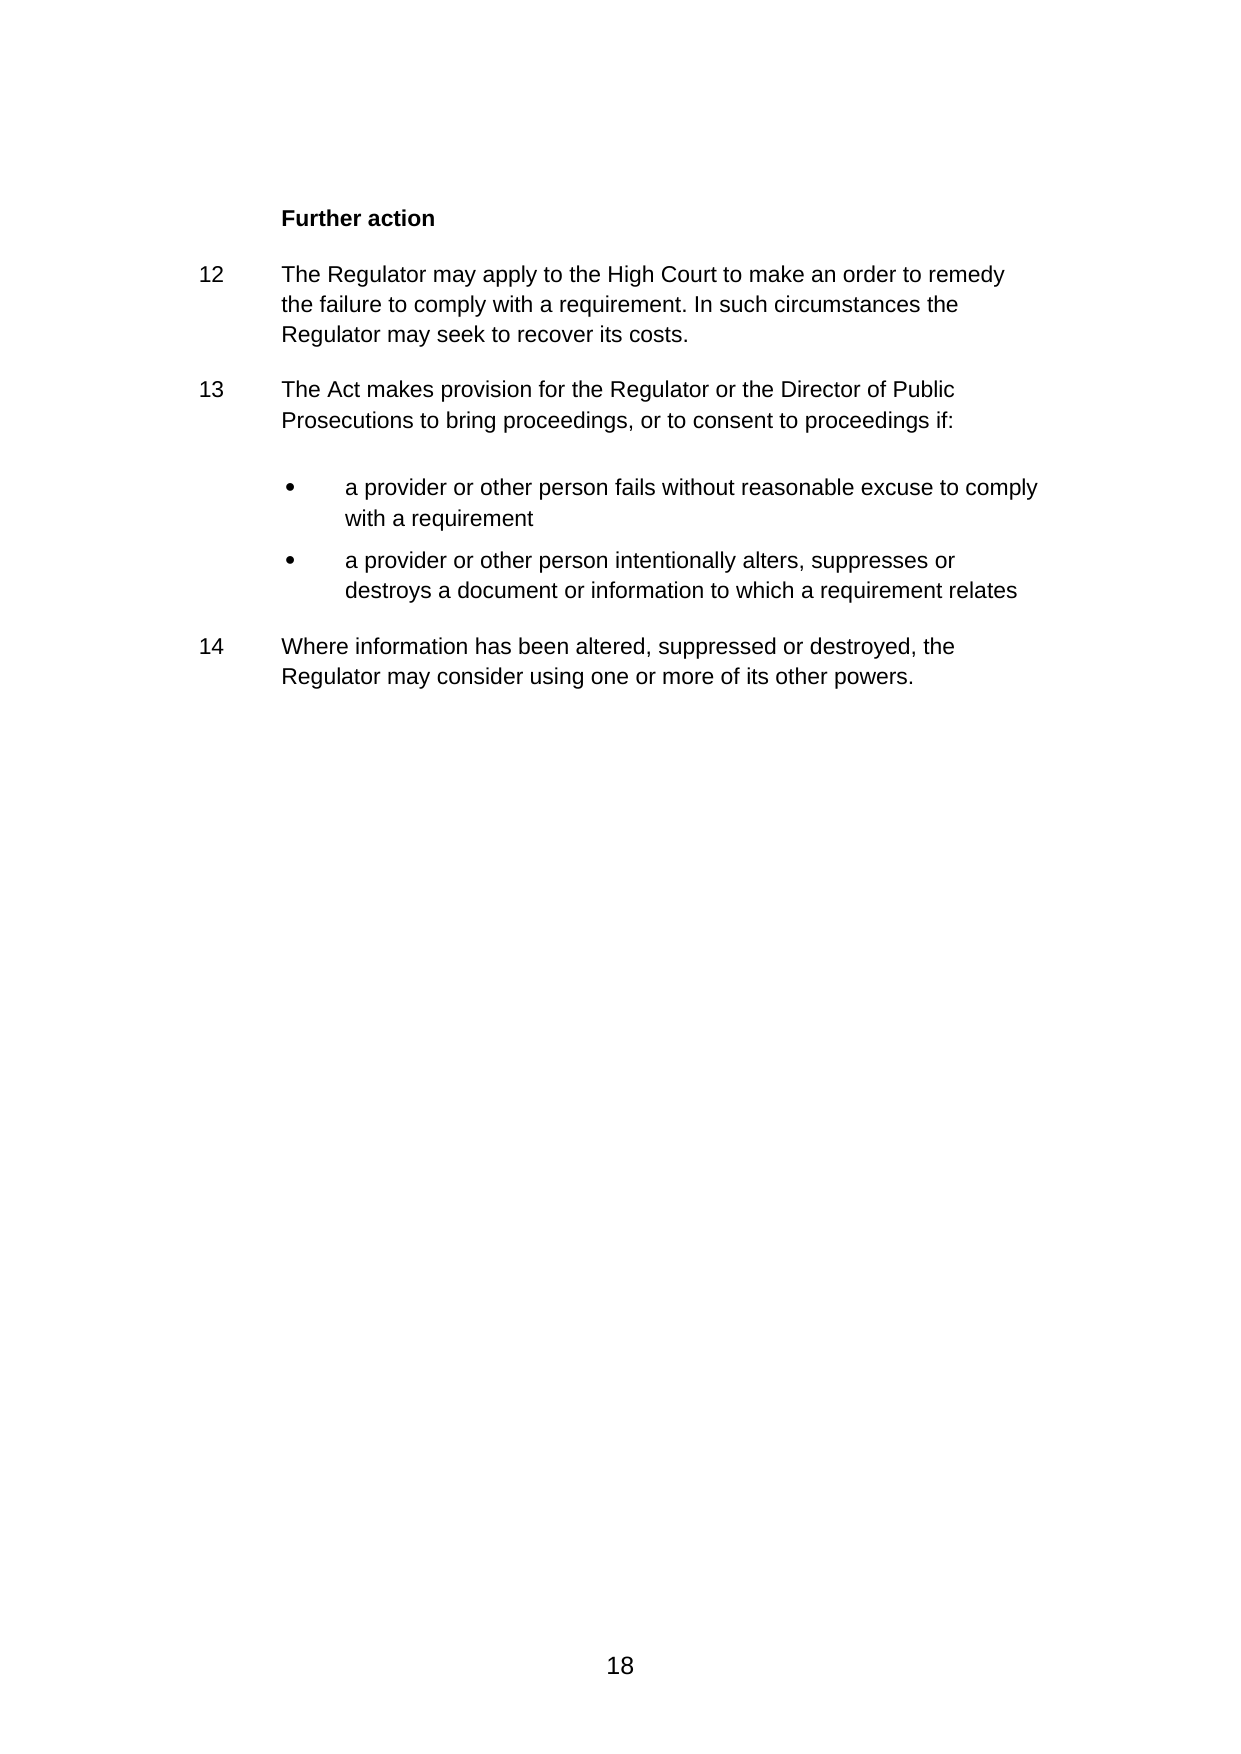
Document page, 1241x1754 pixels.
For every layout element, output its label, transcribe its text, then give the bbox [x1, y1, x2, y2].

table_cell Further action [270, 205, 1053, 261]
table_cell The Act makes provision for the Regulator or the Director of Public Prosecutions to bring proceedings, or to consent to proceedings if: a provider or other person fails without reasonable excuse to comply with a requirement a provider or other person intentionally alters, suppresses or destroys a document or information to which a requirement relates [270, 376, 1053, 633]
table_cell [187, 205, 270, 261]
table_cell 13 [187, 376, 270, 633]
table_cell The Regulator may apply to the High Court to make an order to remedy the failure to comply with a requirement. In such circumstances the Regulator may seek to recover its costs. [270, 261, 1053, 376]
table_cell Where information has been altered, suppressed or destroyed, the Regulator may consider using one or more of its other powers. [270, 633, 1053, 718]
table_cell 14 [187, 633, 270, 718]
table_cell [270, 150, 1053, 205]
table_cell [187, 150, 270, 205]
table_cell 12 [187, 261, 270, 376]
